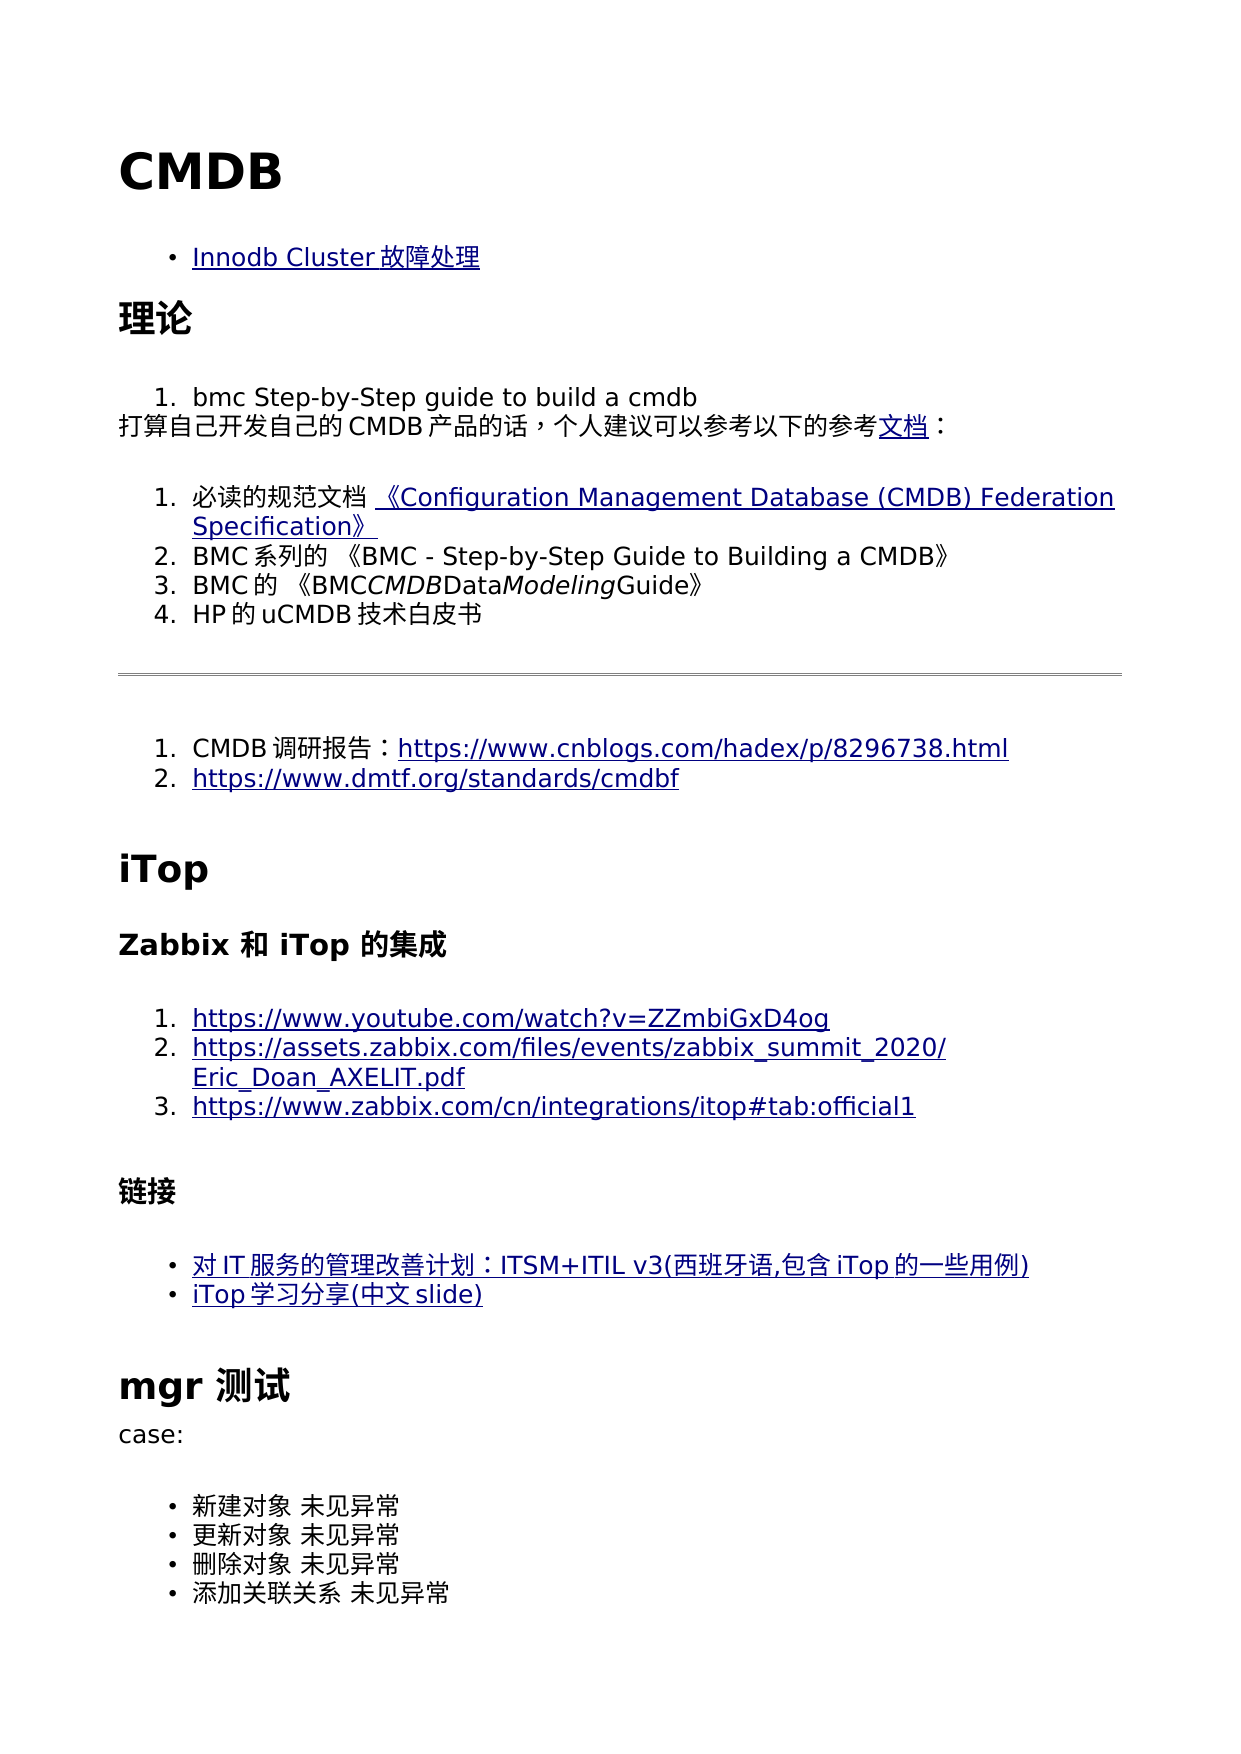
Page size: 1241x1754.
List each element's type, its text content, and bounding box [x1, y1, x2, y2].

list 删除对象 未见异常 [177, 1550, 1122, 1579]
list iTop学习分享(中文slide) [177, 1281, 1122, 1310]
list https://assets.zabbix.com/files/events/zabbix_summit_2020/Eric_Doan_AXELIT.pdf [177, 1034, 1122, 1092]
list 必读的规范文档 《Configuration Management Database (CMDB) Federation Specification》 [177, 483, 1122, 542]
list BMC的 《BMCCMDBDataModelingGuide》 [177, 571, 1122, 600]
text case: [118, 1421, 1122, 1450]
list 新建对象 未见异常 [177, 1492, 1122, 1521]
list bmc Step-by-Step guide to build a cmdb [177, 383, 1122, 412]
list HP的uCMDB技术白皮书 [177, 600, 1122, 629]
list 添加关联关系 未见异常 [177, 1579, 1122, 1608]
list CMDB调研报告：https://www.cnblogs.com/hadex/p/8296738.html [177, 734, 1122, 764]
list Innodb Cluster故障处理 [177, 243, 1122, 272]
list 对IT服务的管理改善计划：ITSM+ITIL v3(西班牙语,包含iTop的一些用例) [177, 1252, 1122, 1281]
list https://www.youtube.com/watch?v=ZZmbiGxD4og [177, 1004, 1122, 1034]
text 打算自己开发自己的CMDB产品的话，个人建议可以参考以下的参考文档： [118, 412, 1122, 441]
subtitle iTop [118, 847, 1122, 891]
list BMC系列的 《BMC - Step-by-Step Guide to Building a CMDB》 [177, 542, 1122, 571]
subtitle Zabbix 和 iTop 的集成 [118, 928, 1122, 962]
subtitle CMDB [118, 143, 1122, 201]
list https://www.zabbix.com/cn/integrations/itop#tab:official1 [177, 1092, 1122, 1121]
subtitle 理论 [118, 297, 1122, 341]
subtitle 链接 [118, 1176, 1122, 1209]
list https://www.dmtf.org/standards/cmdbf [177, 764, 1122, 793]
subtitle mgr 测试 [118, 1364, 1122, 1408]
list 更新对象 未见异常 [177, 1521, 1122, 1550]
